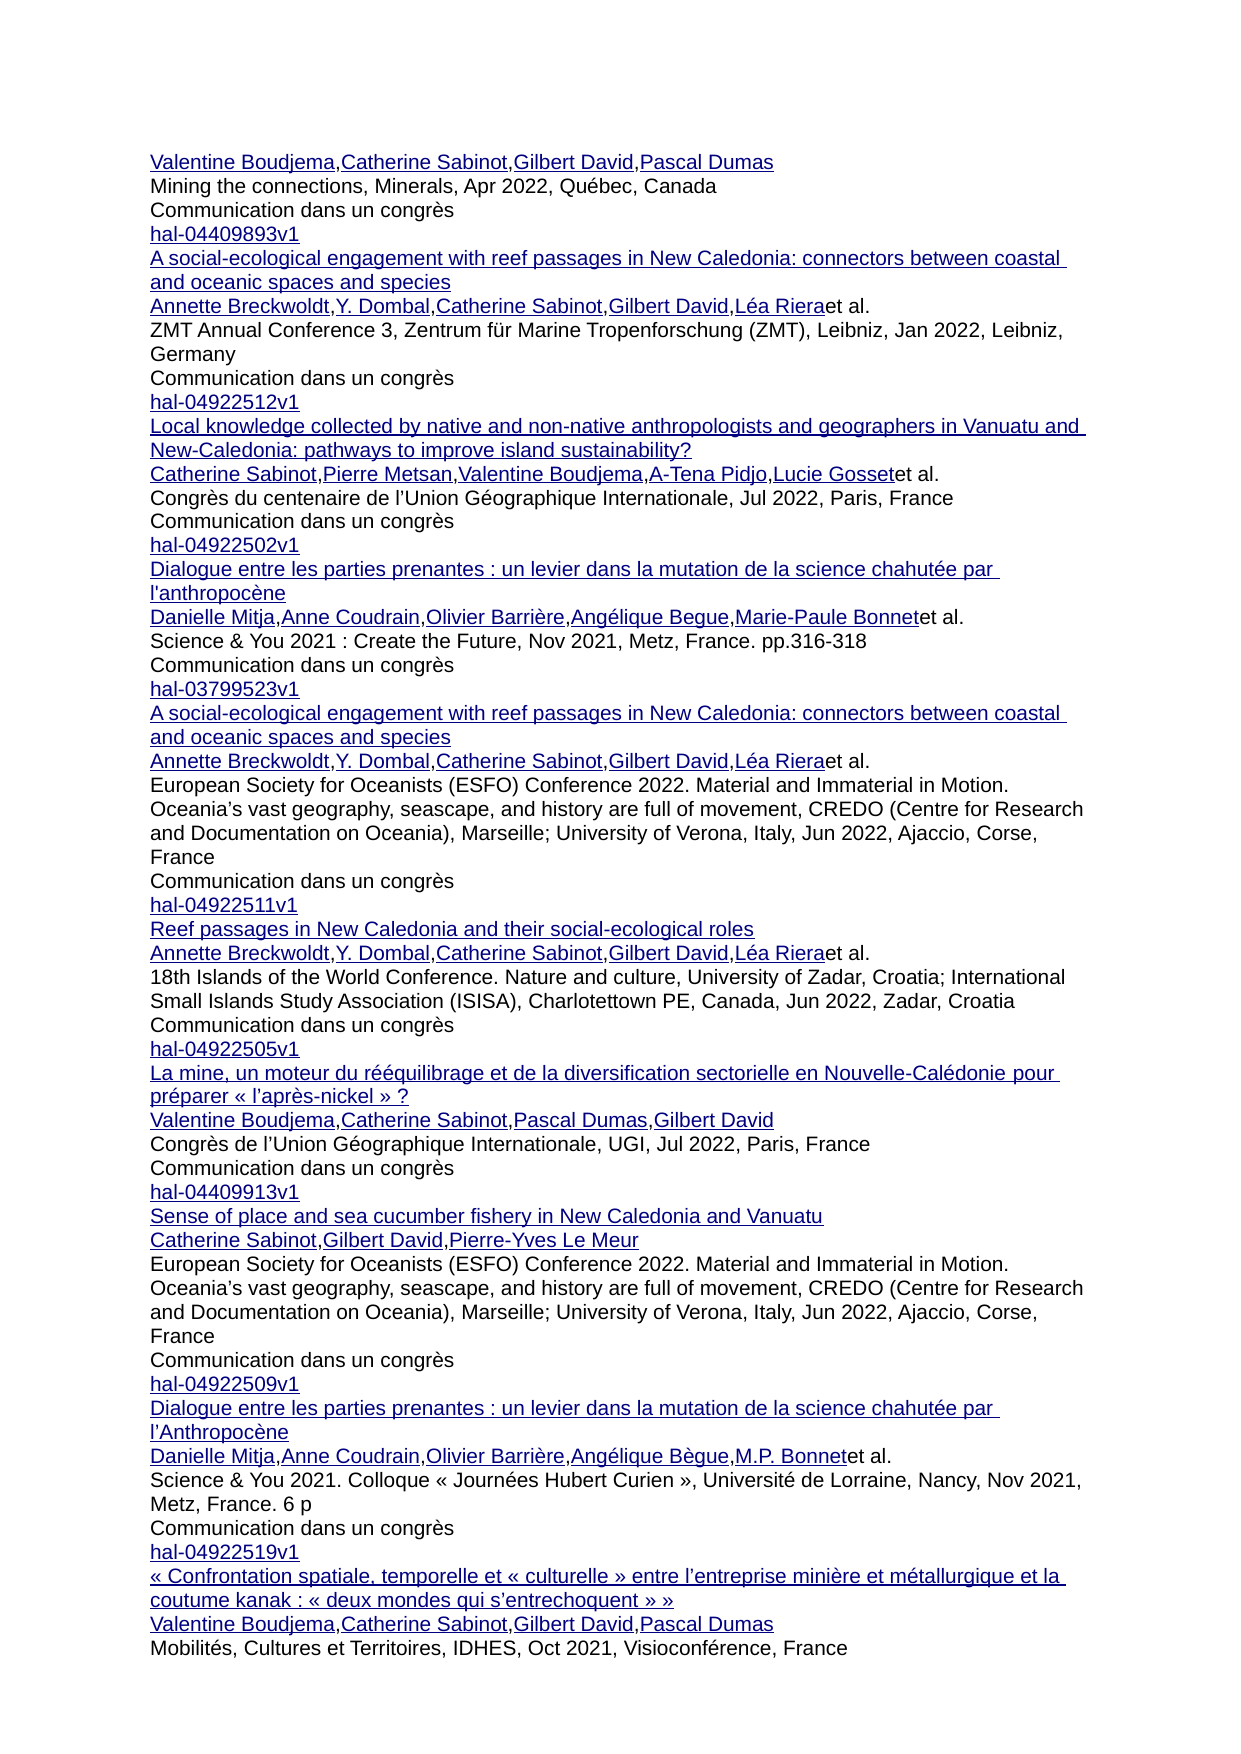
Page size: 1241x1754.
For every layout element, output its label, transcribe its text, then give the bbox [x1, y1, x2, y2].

table_cell Valentine Boudjema,Catherine Sabinot,Gilbert David,Pascal Dumas Mining the connections, Minerals, Apr 2022, Québec, Canada Communication dans un congrès hal-04409893v1 [150, 150, 1090, 246]
table_cell A social-ecological engagement with reef passages in New Caledonia: connectors between coastal and oceanic spaces and species Annette Breckwoldt,Y. Dombal,Catherine Sabinot,Gilbert David,Léa Rieraet al. European Society for Oceanists (ESFO) Conference 2022. Material and Immaterial in Motion. Oceania’s vast geography, seascape, and history are full of movement, CREDO (Centre for Research and Documentation on Oceania), Marseille; University of Verona, Italy, Jun 2022, Ajaccio, Corse, France Communication dans un congrès hal-04922511v1 [150, 701, 1090, 917]
table_cell A social-ecological engagement with reef passages in New Caledonia: connectors between coastal and oceanic spaces and species Annette Breckwoldt,Y. Dombal,Catherine Sabinot,Gilbert David,Léa Rieraet al. ZMT Annual Conference 3, Zentrum für Marine Tropenforschung (ZMT), Leibniz, Jan 2022, Leibniz, Germany Communication dans un congrès hal-04922512v1 [150, 246, 1090, 413]
table_cell Sense of place and sea cucumber fishery in New Caledonia and Vanuatu Catherine Sabinot,Gilbert David,Pierre-Yves Le Meur European Society for Oceanists (ESFO) Conference 2022. Material and Immaterial in Motion. Oceania’s vast geography, seascape, and history are full of movement, CREDO (Centre for Research and Documentation on Oceania), Marseille; University of Verona, Italy, Jun 2022, Ajaccio, Corse, France Communication dans un congrès hal-04922509v1 [150, 1204, 1090, 1396]
table_cell Dialogue entre les parties prenantes : un levier dans la mutation de la science chahutée par l'anthropocène Danielle Mitja,Anne Coudrain,Olivier Barrière,Angélique Begue,Marie-Paule Bonnetet al. Science & You 2021 : Create the Future, Nov 2021, Metz, France. pp.316-318 Communication dans un congrès hal-03799523v1 [150, 557, 1090, 701]
table_cell Reef passages in New Caledonia and their social-ecological roles Annette Breckwoldt,Y. Dombal,Catherine Sabinot,Gilbert David,Léa Rieraet al. 18th Islands of the World Conference. Nature and culture, University of Zadar, Croatia; International Small Islands Study Association (ISISA), Charlotettown PE, Canada, Jun 2022, Zadar, Croatia Communication dans un congrès hal-04922505v1 [150, 917, 1090, 1060]
table_cell Dialogue entre les parties prenantes : un levier dans la mutation de la science chahutée par l’Anthropocène Danielle Mitja,Anne Coudrain,Olivier Barrière,Angélique Bègue,M.P. Bonnetet al. Science & You 2021. Colloque « Journées Hubert Curien », Université de Lorraine, Nancy, Nov 2021, Metz, France. 6 p Communication dans un congrès hal-04922519v1 [150, 1396, 1090, 1563]
table_cell « Confrontation spatiale, temporelle et « culturelle » entre l’entreprise minière et métallurgique et la coutume kanak : « deux mondes qui s’entrechoquent » » Valentine Boudjema,Catherine Sabinot,Gilbert David,Pascal Dumas Mobilités, Cultures et Territoires, IDHES, Oct 2021, Visioconférence, France [150, 1564, 1090, 1659]
table_cell La mine, un moteur du rééquilibrage et de la diversification sectorielle en Nouvelle-Calédonie pour préparer « l’après-nickel » ? Valentine Boudjema,Catherine Sabinot,Pascal Dumas,Gilbert David Congrès de l’Union Géographique Internationale, UGI, Jul 2022, Paris, France Communication dans un congrès hal-04409913v1 [150, 1060, 1090, 1204]
table_cell Local knowledge collected by native and non-native anthropologists and geographers in Vanuatu and New-Caledonia: pathways to improve island sustainability? Catherine Sabinot,Pierre Metsan,Valentine Boudjema,A-Tena Pidjo,Lucie Gossetet al. Congrès du centenaire de l’Union Géographique Internationale, Jul 2022, Paris, France Communication dans un congrès hal-04922502v1 [150, 414, 1090, 557]
